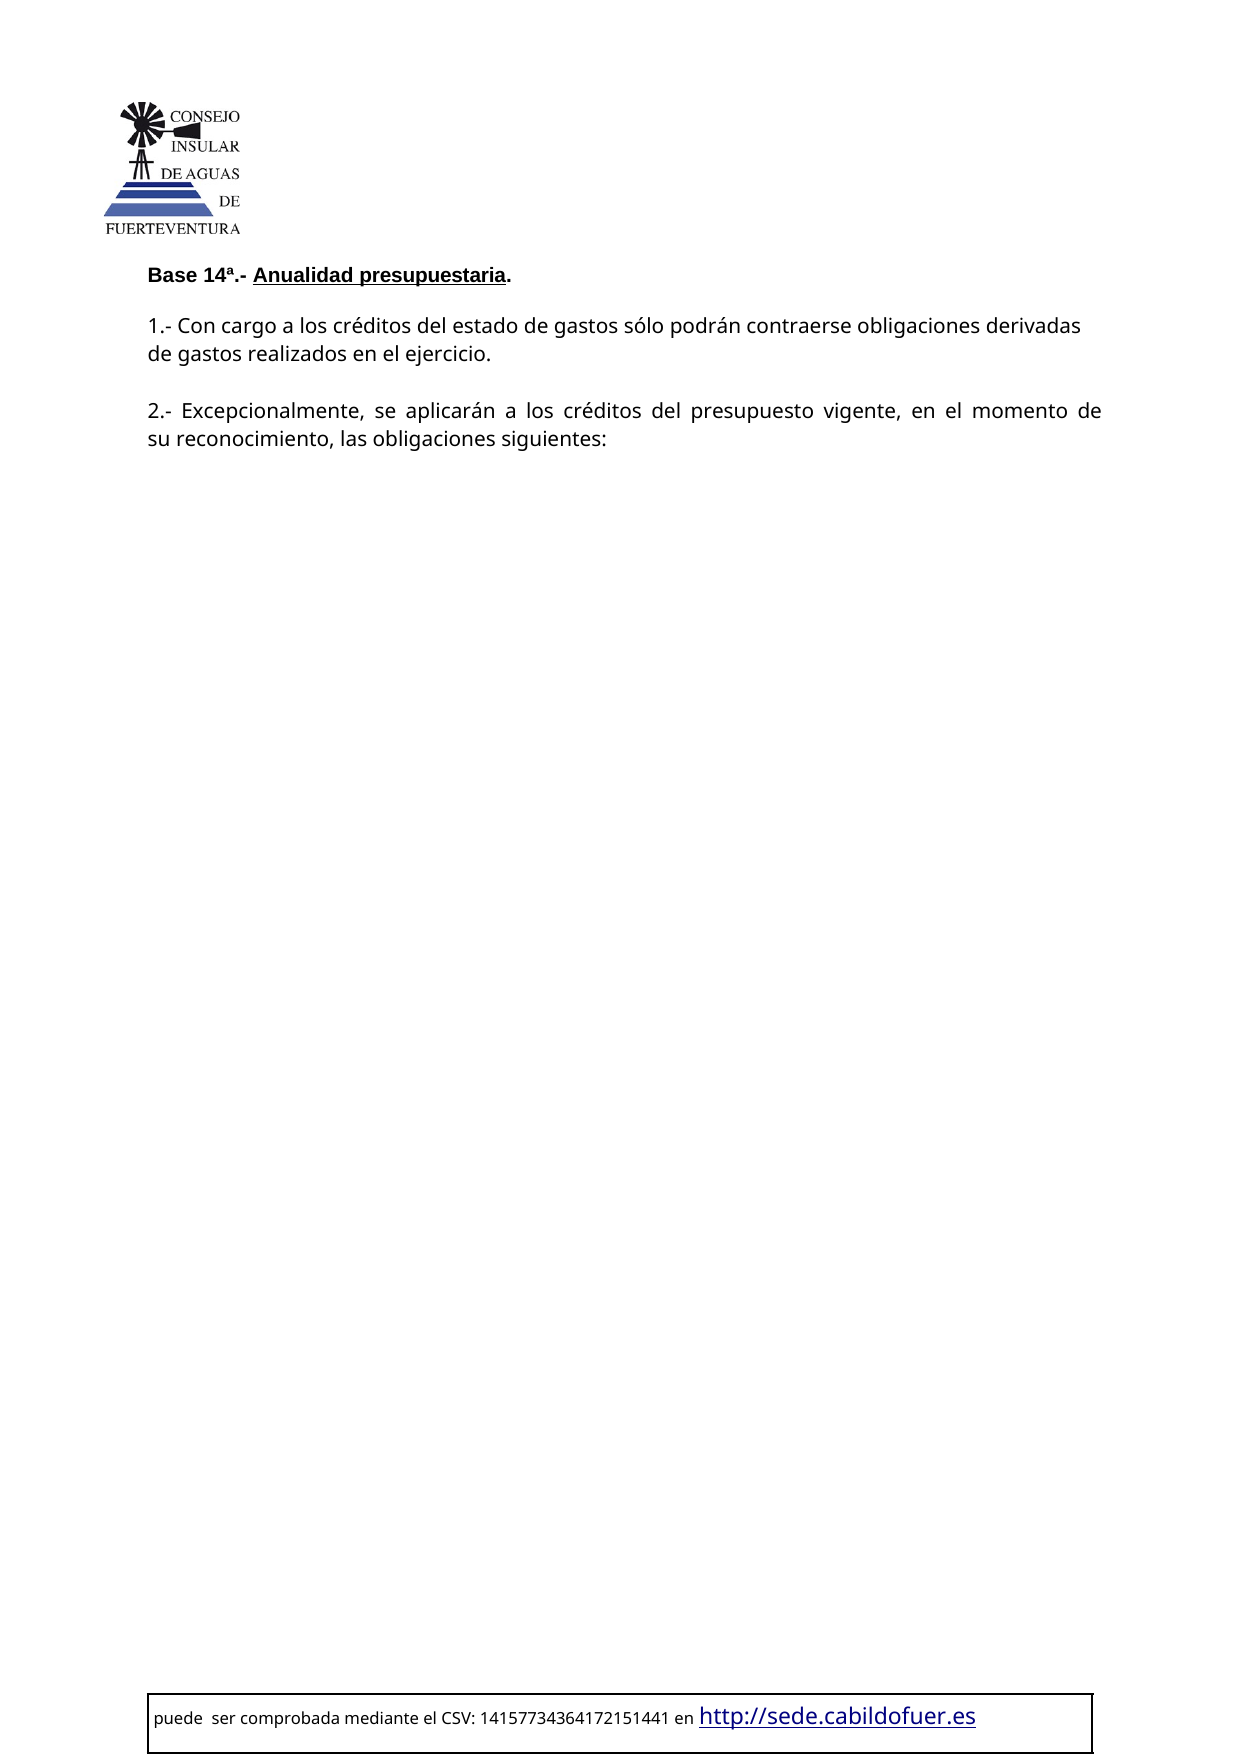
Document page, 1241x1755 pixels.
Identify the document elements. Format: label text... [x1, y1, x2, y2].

subtitle Base 14ª.- Anualidad presupuestaria. [147, 263, 1108, 287]
text 2.- Excepcionalmente, se aplicarán a los créditos del presupuesto vigente, en el momento de su reconocimiento, las obligaciones siguientes: [147, 396, 1108, 453]
text 1.- Con cargo a los créditos del estado de gastos sólo podrán contraerse obligaciones derivadas de gastos realizados en el ejercicio. [147, 311, 1108, 368]
